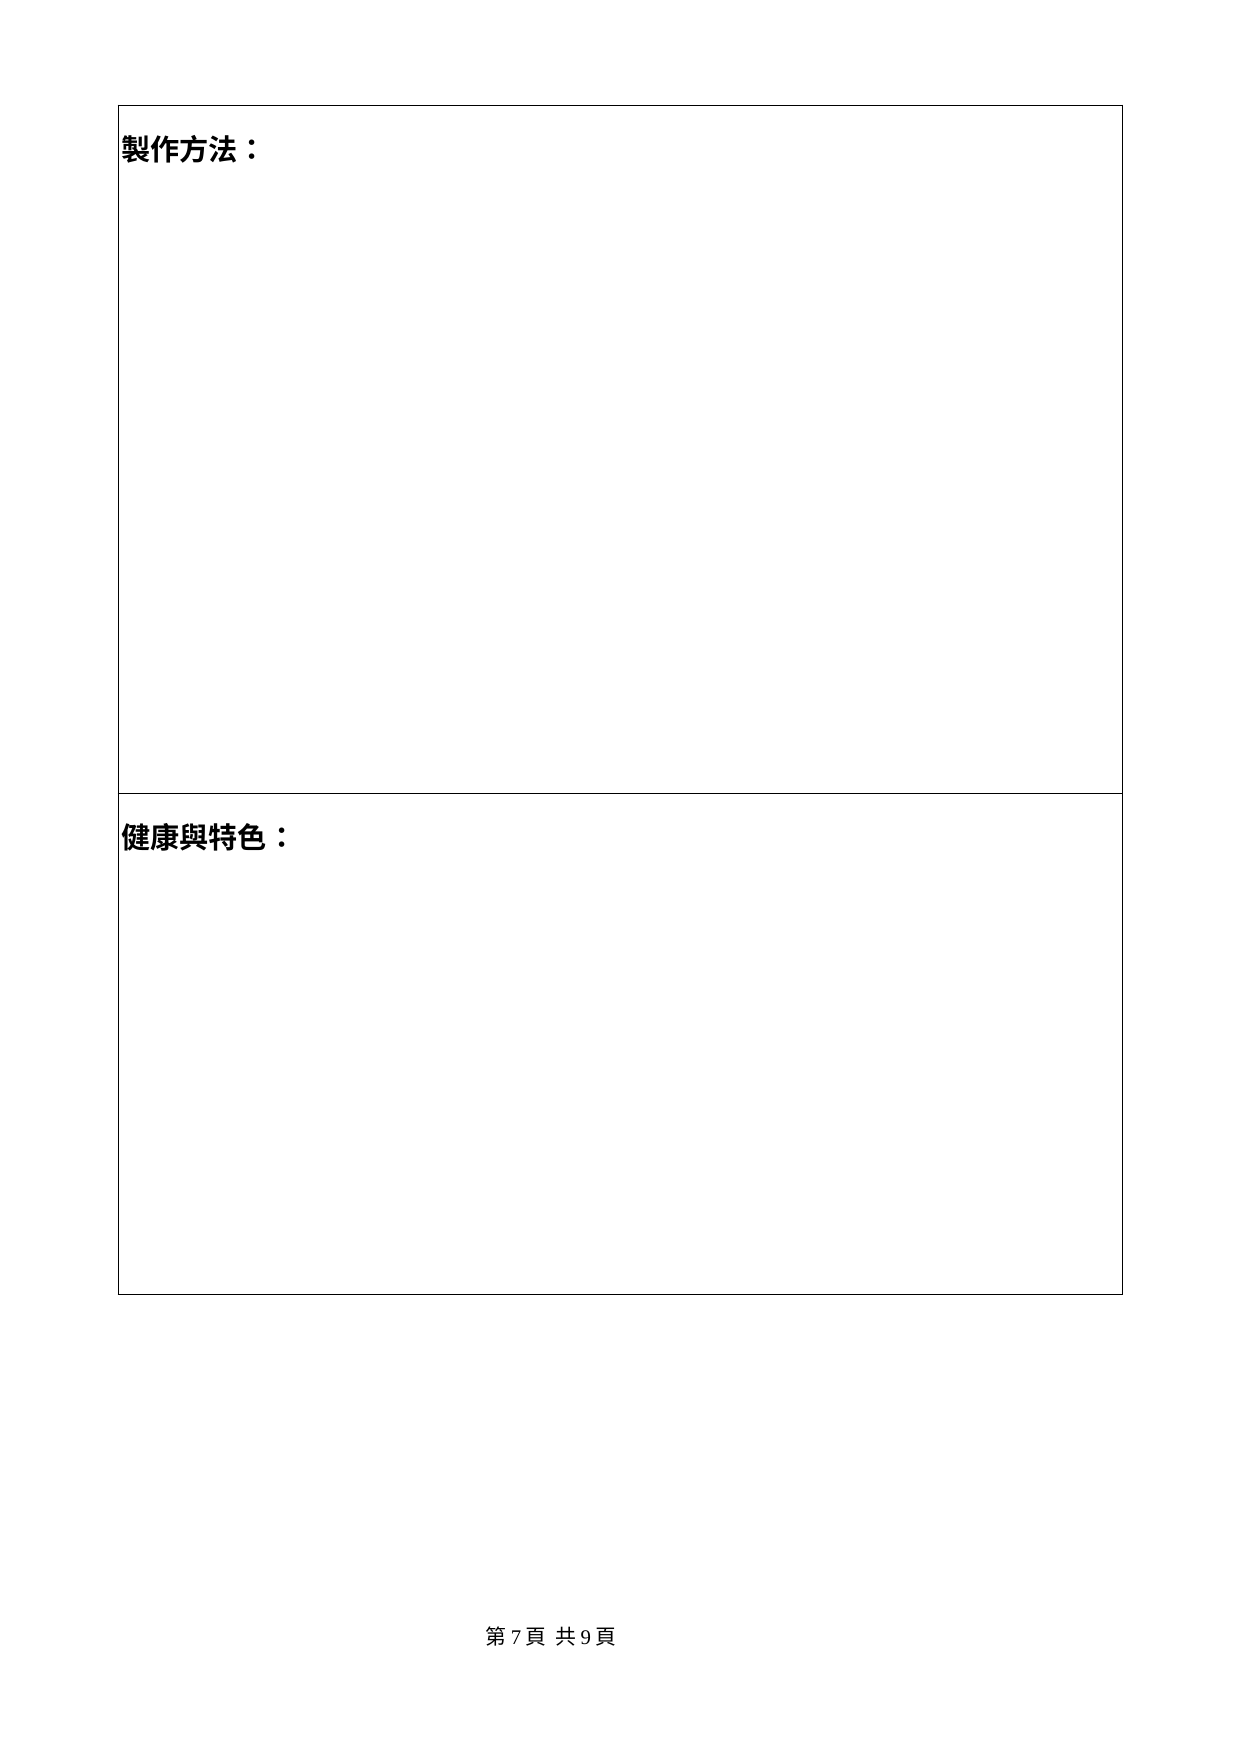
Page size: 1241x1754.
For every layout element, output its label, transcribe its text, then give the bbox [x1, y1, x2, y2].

table_cell 製作方法： [119, 106, 1122, 793]
table_cell 健康與特色： [119, 794, 1122, 1294]
